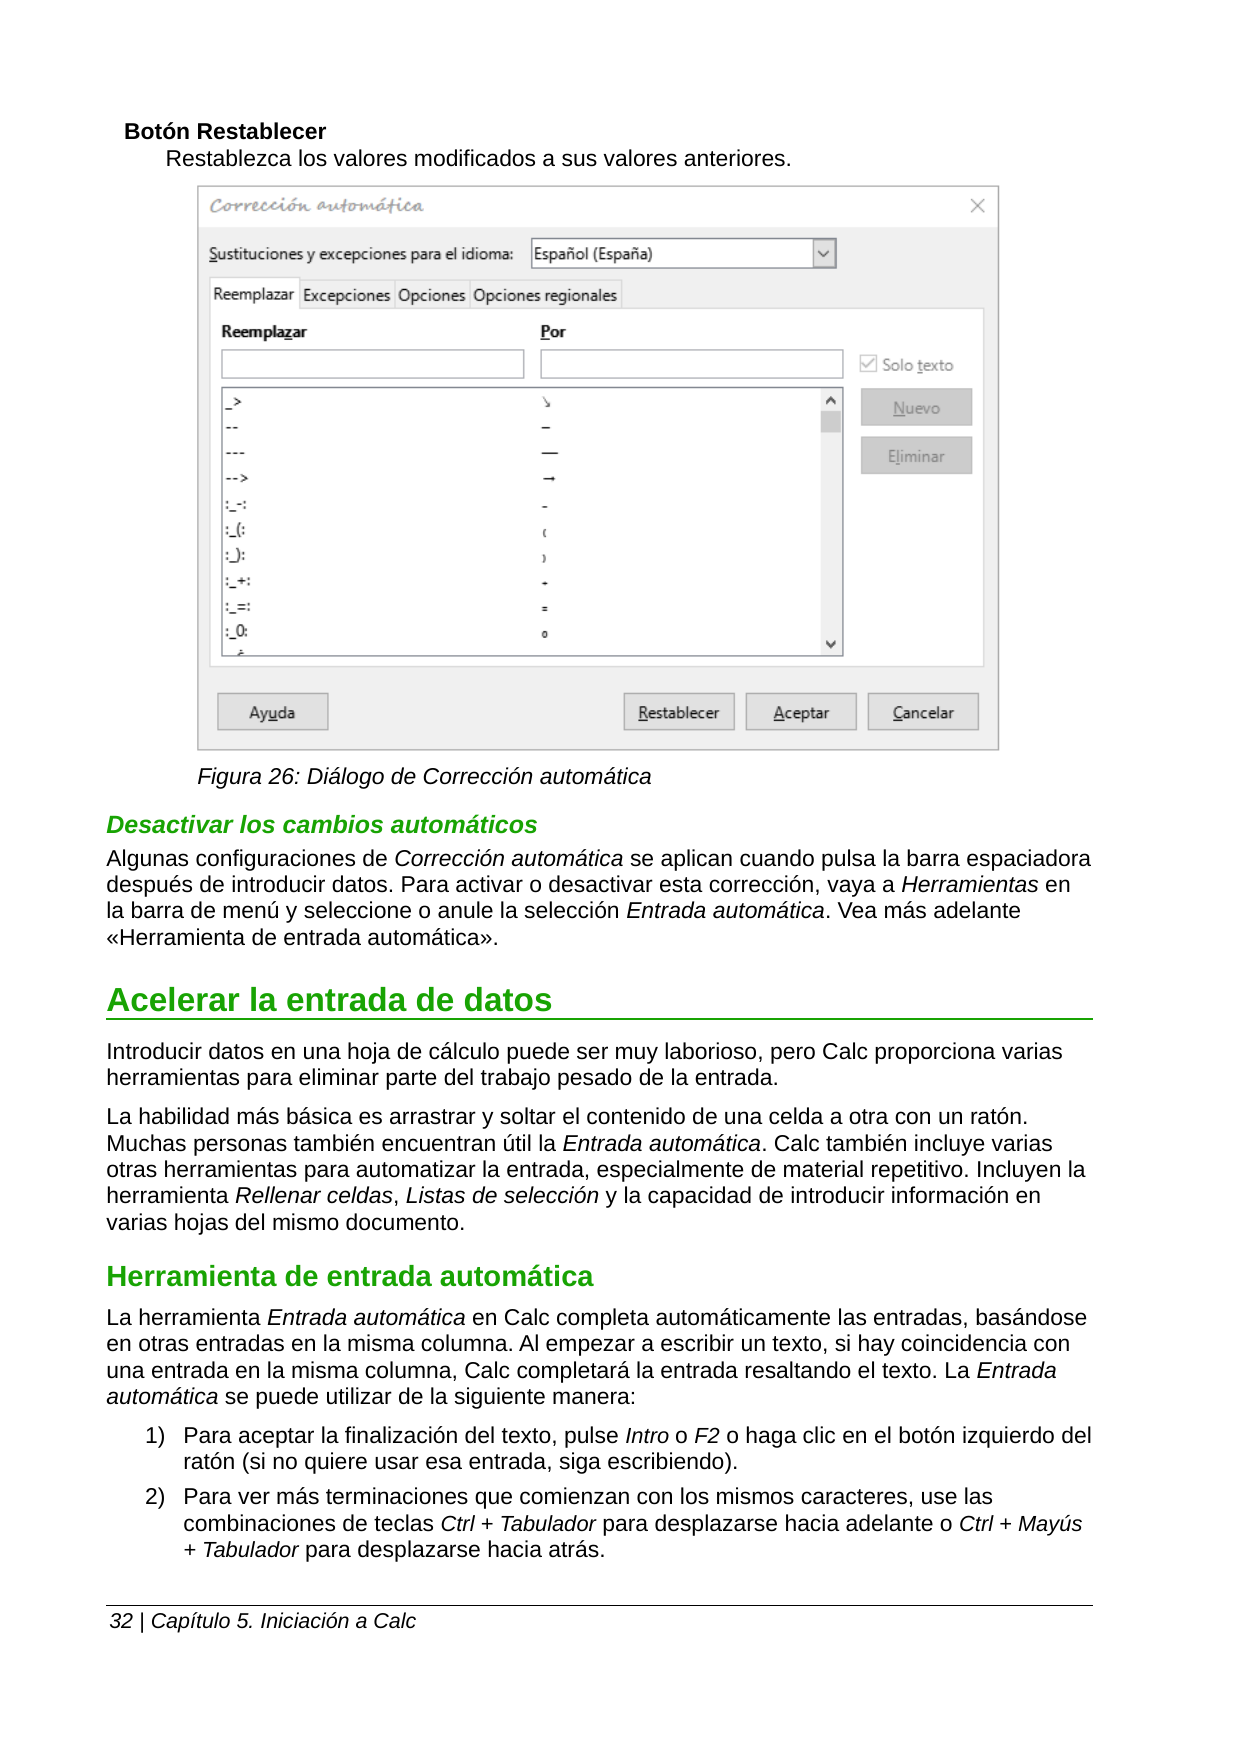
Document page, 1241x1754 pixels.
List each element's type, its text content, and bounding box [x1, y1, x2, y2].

list Para aceptar la finalización del texto, pulse Intro o F2 o haga clic en el botón izquierdo del ratón (si no quiere usar esa entrada, siga escribiendo). [165, 1422, 1093, 1474]
text Algunas configuraciones de Corrección automática se aplican cuando pulsa la barra espaciadora después de introducir datos. Para activar o desactivar esta corrección, vaya a Herramientas en la barra de menú y seleccione o anule la selección Entrada automática. Vea más adelante «Herramienta de entrada automática». [106, 845, 1093, 950]
text Introducir datos en una hoja de cálculo puede ser muy laborioso, pero Calc proporciona varias herramientas para eliminar parte del trabajo pesado de la entrada. [106, 1038, 1093, 1091]
subtitle Acelerar la entrada de datos [106, 980, 1093, 1018]
text La herramienta Entrada automática en Calc completa automáticamente las entradas, basándose en otras entradas en la misma columna. Al empezar a escribir un texto, si hay coincidencia con una entrada en la misma columna, Calc completará la entrada resaltando el texto. La Entrada automática se puede utilizar de la siguiente manera: [106, 1304, 1093, 1409]
subtitle Herramienta de entrada automática [106, 1258, 1093, 1292]
list Para ver más terminaciones que comienzan con los mismos caracteres, use las combinaciones de teclas Ctrl + Tabulador para desplazarse hacia adelante o Ctrl + Mayús + Tabulador para desplazarse hacia atrás. [165, 1483, 1093, 1562]
text Botón Restablecer [124, 118, 1093, 144]
picture [197, 183, 1002, 752]
text Restablezca los valores modificados a sus valores anteriores. [165, 144, 1093, 171]
subtitle Desactivar los cambios automáticos [106, 810, 1093, 839]
text La habilidad más básica es arrastrar y soltar el contenido de una celda a otra con un ratón. Muchas personas también encuentran útil la Entrada automática. Calc también incluye varias otras herramientas para automatizar la entrada, especialmente de material repetitivo. Incluyen la herramienta Rellenar celdas, Listas de selección y la capacidad de introducir información en varias hojas del mismo documento. [106, 1103, 1093, 1235]
text Figura 26: Diálogo de Corrección automática [197, 763, 1002, 789]
